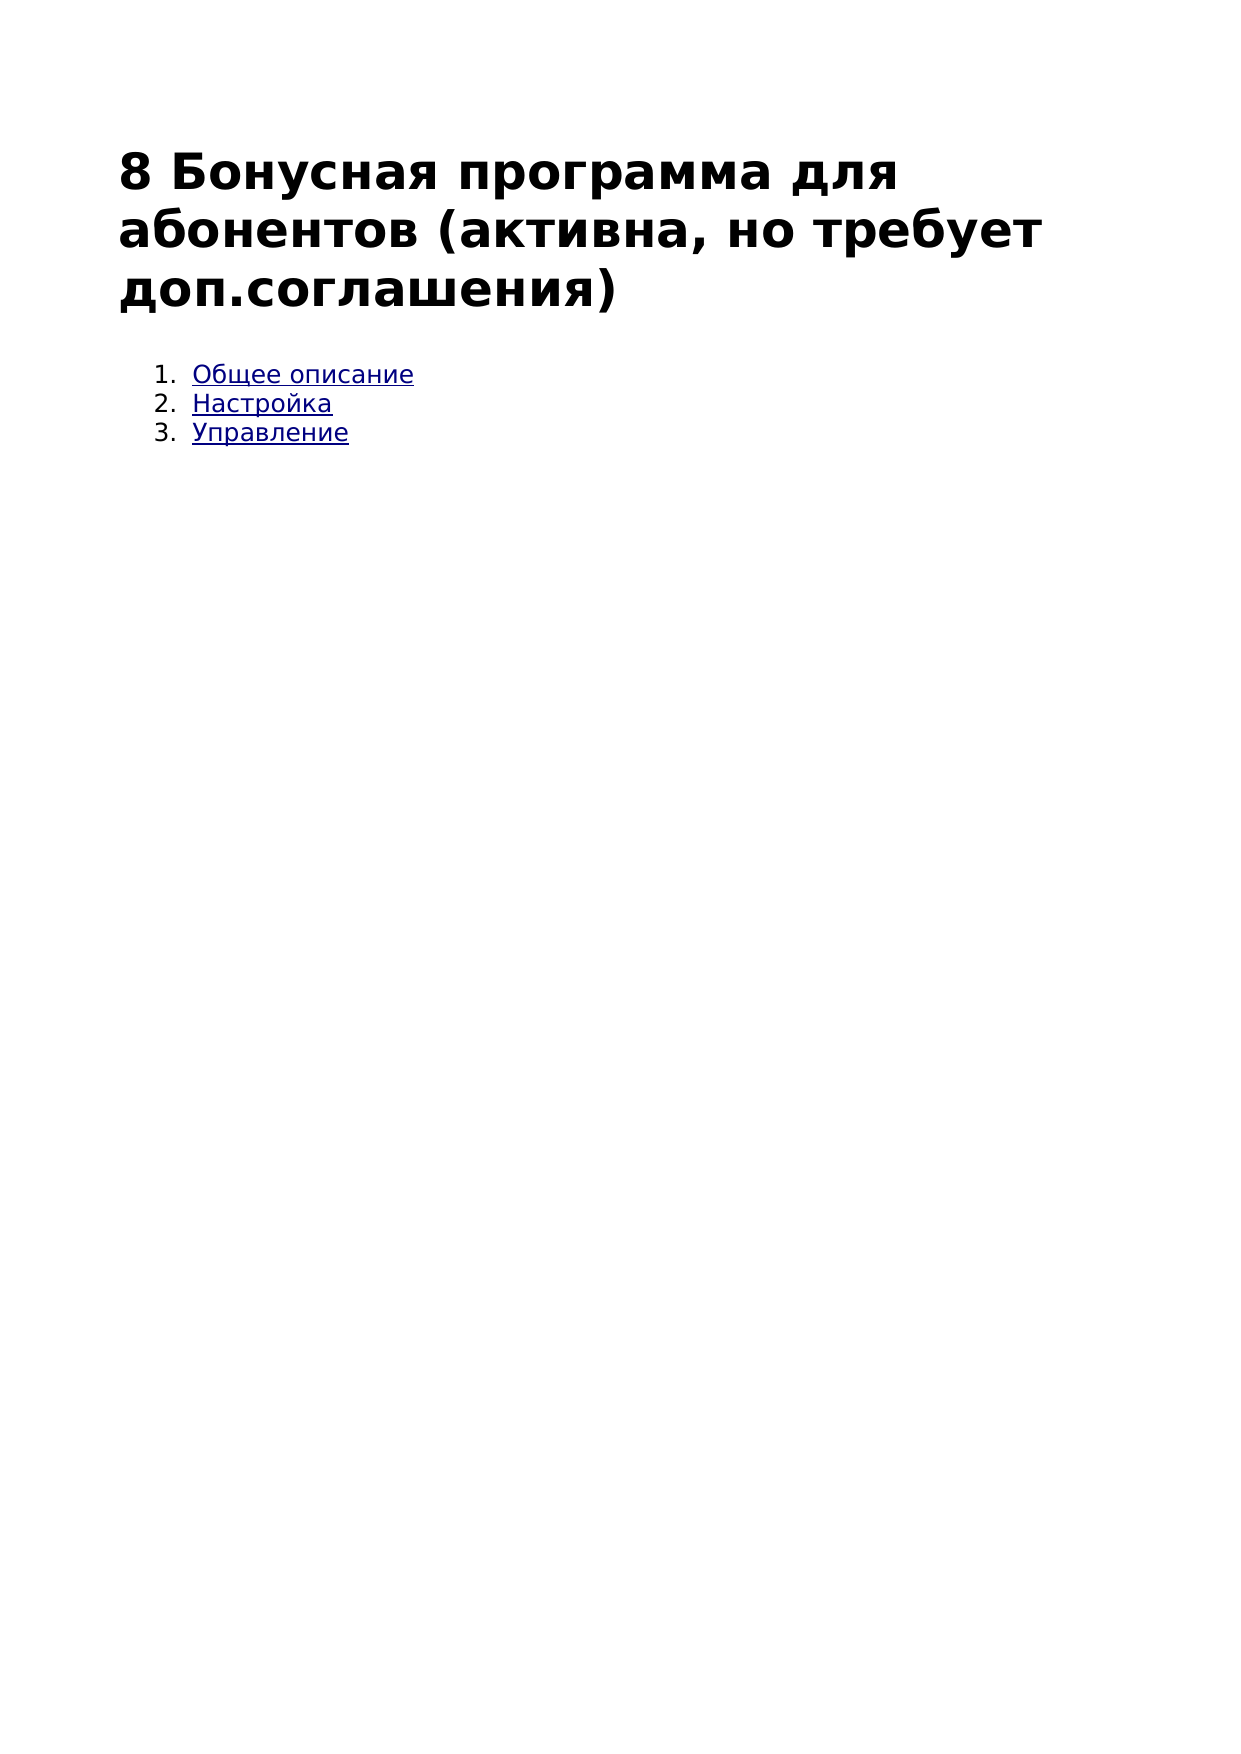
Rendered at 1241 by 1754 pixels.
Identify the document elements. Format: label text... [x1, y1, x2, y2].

list Управление [177, 418, 1122, 447]
subtitle 8 Бонусная программа для абонентов (активна, но требует доп.соглашения) [118, 143, 1122, 318]
list Настройка [177, 389, 1122, 418]
list Общее описание [177, 360, 1122, 389]
